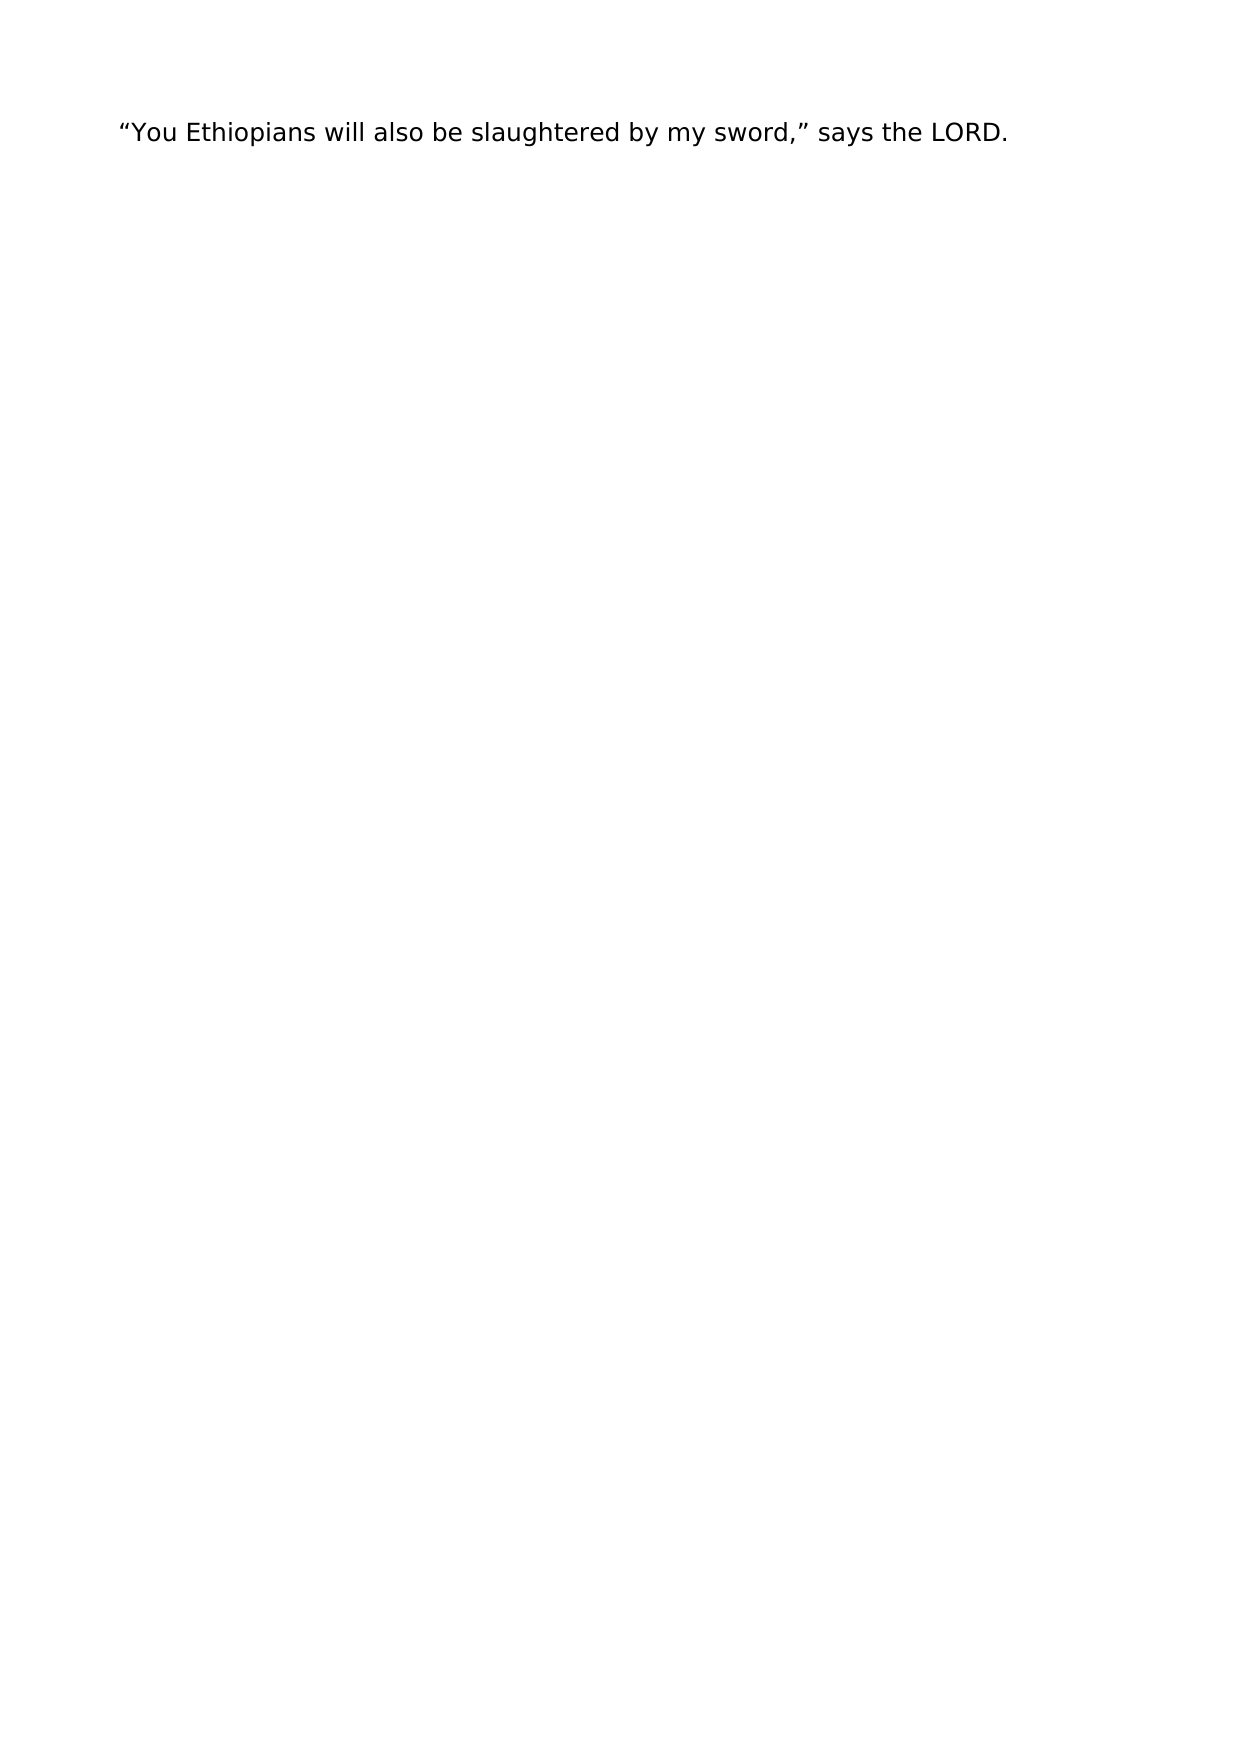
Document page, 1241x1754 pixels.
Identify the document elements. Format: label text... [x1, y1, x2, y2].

text “You Ethiopians will also be slaughtered by my sword,” says the LORD. [118, 118, 1122, 147]
